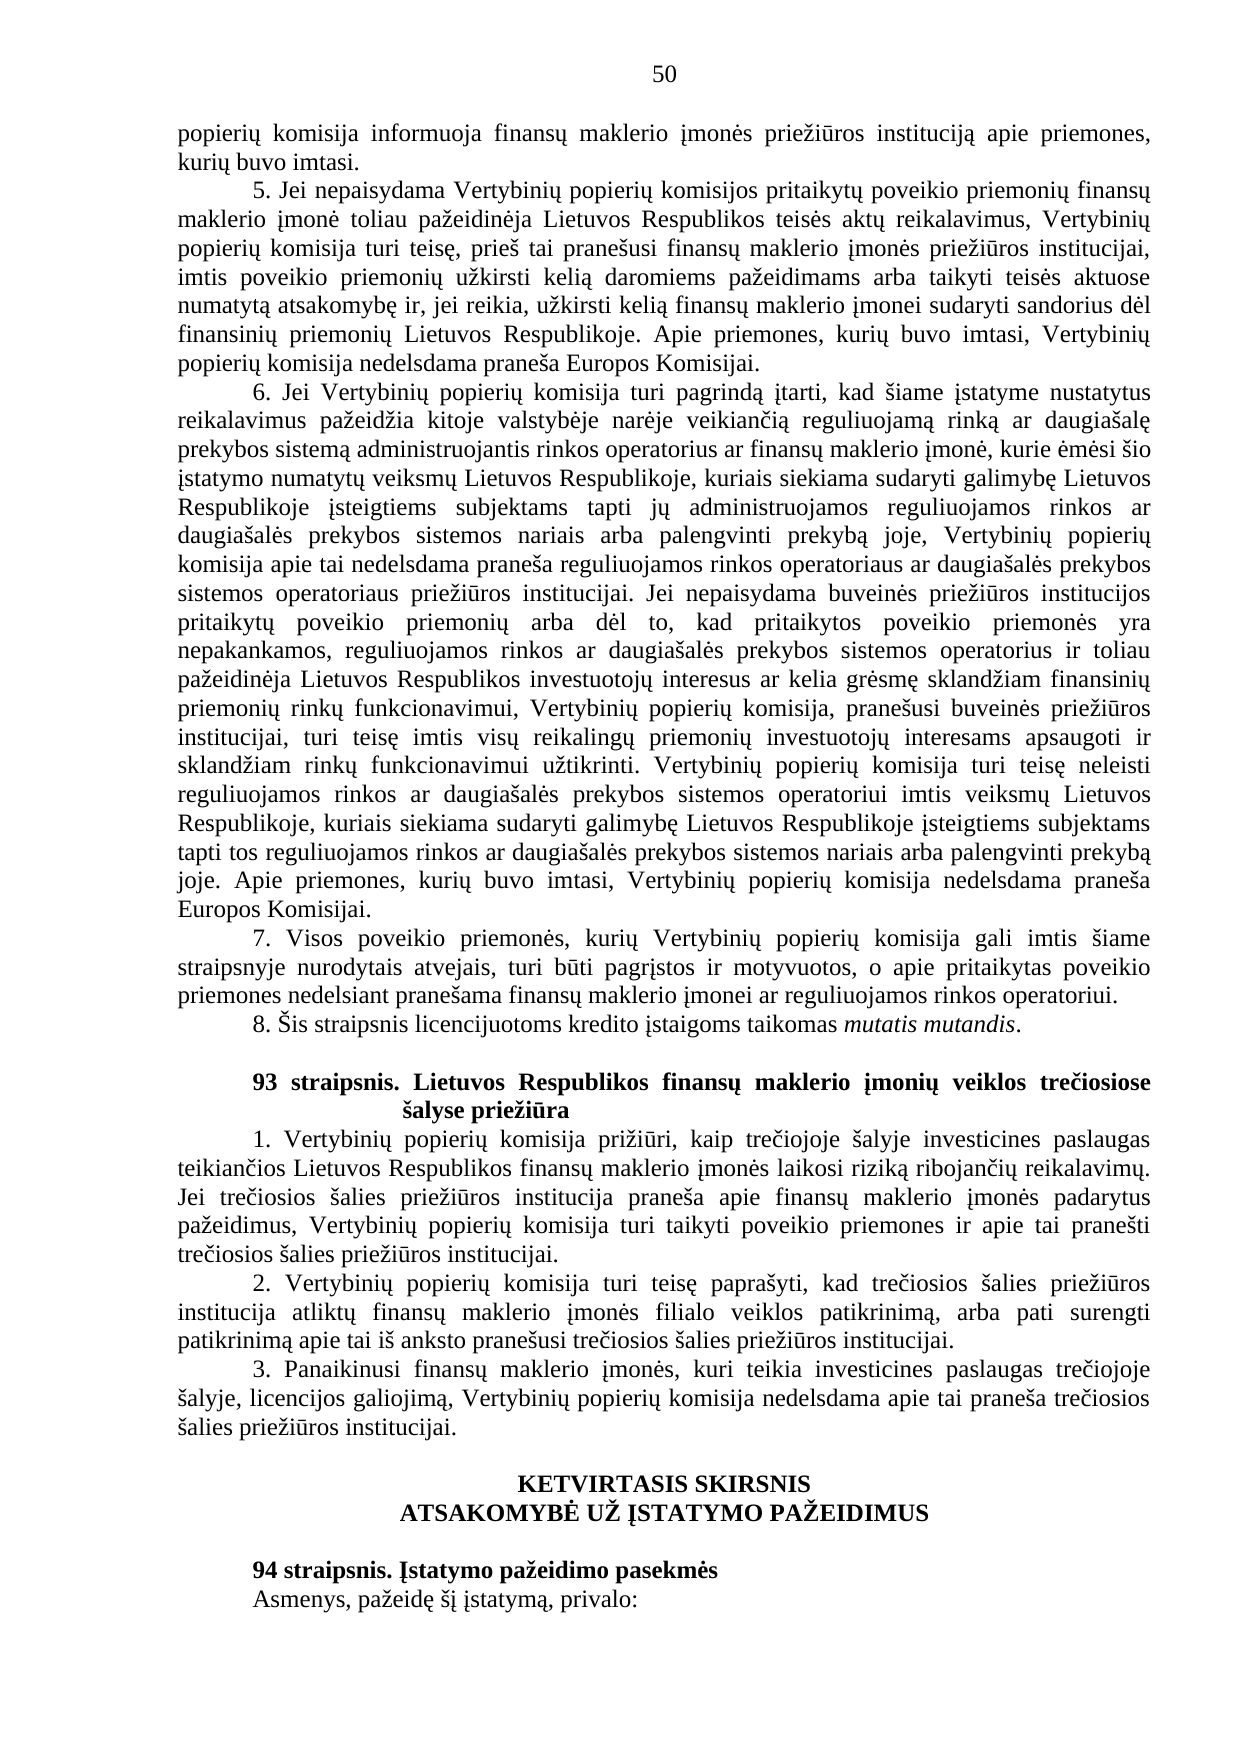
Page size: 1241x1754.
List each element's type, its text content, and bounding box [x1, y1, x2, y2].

text KETVIRTASIS SKIRSNIS [177, 1469, 1152, 1498]
text 6. Jei Vertybinių popierių komisija turi pagrindą įtarti, kad šiame įstatyme nustatytus reikalavimus pažeidžia kitoje valstybėje narėje veikiančią reguliuojamą rinką ar daugiašalę prekybos sistemą administruojantis rinkos operatorius ar finansų maklerio įmonė, kurie ėmėsi šio įstatymo numatytų veiksmų Lietuvos Respublikoje, kuriais siekiama sudaryti galimybę Lietuvos Respublikoje įsteigtiems subjektams tapti jų administruojamos reguliuojamos rinkos ar daugiašalės prekybos sistemos nariais arba palengvinti prekybą joje, Vertybinių popierių komisija apie tai nedelsdama praneša reguliuojamos rinkos operatoriaus ar daugiašalės prekybos sistemos operatoriaus priežiūros institucijai. Jei nepaisydama buveinės priežiūros institucijos pritaikytų poveikio priemonių arba dėl to, kad pritaikytos poveikio priemonės yra nepakankamos, reguliuojamos rinkos ar daugiašalės prekybos sistemos operatorius ir toliau pažeidinėja Lietuvos Respublikos investuotojų interesus ar kelia grėsmę sklandžiam finansinių priemonių rinkų funkcionavimui, Vertybinių popierių komisija, pranešusi buveinės priežiūros institucijai, turi teisę imtis visų reikalingų priemonių investuotojų interesams apsaugoti ir sklandžiam rinkų funkcionavimui užtikrinti. Vertybinių popierių komisija turi teisę neleisti reguliuojamos rinkos ar daugiašalės prekybos sistemos operatoriui imtis veiksmų Lietuvos Respublikoje, kuriais siekiama sudaryti galimybę Lietuvos Respublikoje įsteigtiems subjektams tapti tos reguliuojamos rinkos ar daugiašalės prekybos sistemos nariais arba palengvinti prekybą joje. Apie priemones, kurių buvo imtasi, Vertybinių popierių komisija nedelsdama praneša Europos Komisijai. [177, 377, 1152, 923]
text 1. Vertybinių popierių komisija prižiūri, kaip trečiojoje šalyje investicines paslaugas teikiančios Lietuvos Respublikos finansų maklerio įmonės laikosi riziką ribojančių reikalavimų. Jei trečiosios šalies priežiūros institucija praneša apie finansų maklerio įmonės padarytus pažeidimus, Vertybinių popierių komisija turi taikyti poveikio priemones ir apie tai pranešti trečiosios šalies priežiūros institucijai. [177, 1124, 1152, 1268]
text 2. Vertybinių popierių komisija turi teisę paprašyti, kad trečiosios šalies priežiūros institucija atliktų finansų maklerio įmonės filialo veiklos patikrinimą, arba pati surengti patikrinimą apie tai iš anksto pranešusi trečiosios šalies priežiūros institucijai. [177, 1268, 1152, 1354]
text Asmenys, pažeidę šį įstatymą, privalo: [177, 1584, 1152, 1613]
text 5. Jei nepaisydama Vertybinių popierių komisijos pritaikytų poveikio priemonių finansų maklerio įmonė toliau pažeidinėja Lietuvos Respublikos teisės aktų reikalavimus, Vertybinių popierių komisija turi teisę, prieš tai pranešusi finansų maklerio įmonės priežiūros institucijai, imtis poveikio priemonių užkirsti kelią daromiems pažeidimams arba taikyti teisės aktuose numatytą atsakomybę ir, jei reikia, užkirsti kelią finansų maklerio įmonei sudaryti sandorius dėl finansinių priemonių Lietuvos Respublikoje. Apie priemones, kurių buvo imtasi, Vertybinių popierių komisija nedelsdama praneša Europos Komisijai. [177, 176, 1152, 377]
text 8. Šis straipsnis licencijuotoms kredito įstaigoms taikomas mutatis mutandis. [177, 1009, 1152, 1038]
text 7. Visos poveikio priemonės, kurių Vertybinių popierių komisija gali imtis šiame straipsnyje nurodytais atvejais, turi būti pagrįstos ir motyvuotos, o apie pritaikytas poveikio priemones nedelsiant pranešama finansų maklerio įmonei ar reguliuojamos rinkos operatoriui. [177, 923, 1152, 1009]
text 94 straipsnis. Įstatymo pažeidimo pasekmės [177, 1556, 1152, 1584]
text 93 straipsnis. Lietuvos Respublikos finansų maklerio įmonių veiklos trečiosiose šalyse priežiūra [252, 1067, 1152, 1124]
text 3. Panaikinusi finansų maklerio įmonės, kuri teikia investicines paslaugas trečiojoje šalyje, licencijos galiojimą, Vertybinių popierių komisija nedelsdama apie tai praneša trečiosios šalies priežiūros institucijai. [177, 1354, 1152, 1441]
text ATSAKOMYBĖ UŽ ĮSTATYMO PAŽEIDIMUS [177, 1498, 1152, 1527]
text popierių komisija informuoja finansų maklerio įmonės priežiūros instituciją apie priemones, kurių buvo imtasi. [177, 118, 1152, 176]
